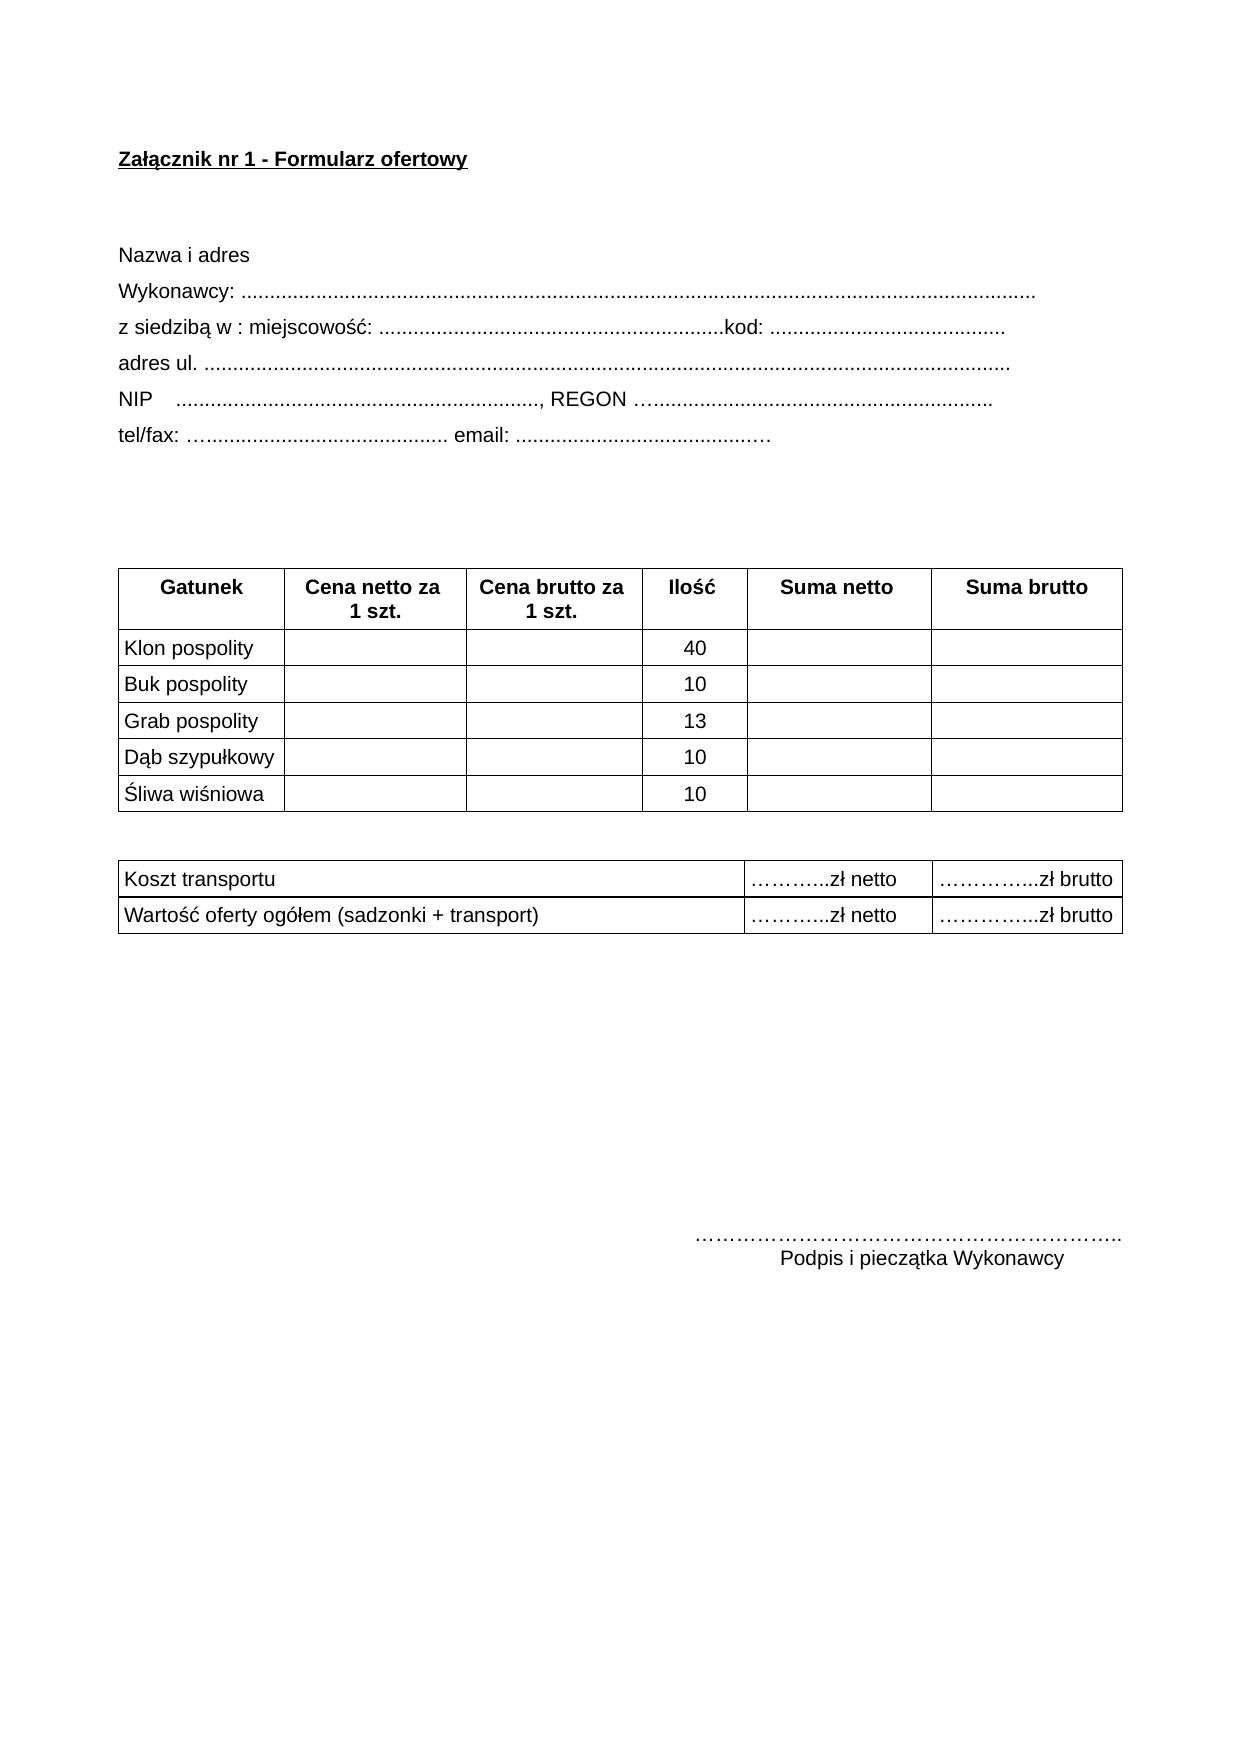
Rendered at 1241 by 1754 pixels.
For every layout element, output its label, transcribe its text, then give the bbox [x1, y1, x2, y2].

table_cell [748, 666, 931, 702]
table_cell Śliwa wiśniowa [119, 776, 284, 811]
text Wykonawcy: .......................................................................................................................................... [118, 279, 1122, 303]
table_cell Buk pospolity [119, 666, 284, 702]
table_cell [748, 776, 931, 811]
table_header …………...zł brutto [933, 861, 1122, 896]
table_header Suma brutto [932, 569, 1122, 629]
table_cell [748, 739, 931, 774]
table_cell [467, 776, 642, 811]
text adres ul. ............................................................................................................................................ [118, 351, 1122, 374]
table_header Suma netto [748, 569, 931, 629]
table_cell 10 [643, 666, 747, 702]
table_header Cena brutto za 1 szt. [467, 569, 642, 629]
table_cell [285, 739, 466, 774]
table_cell [467, 630, 642, 665]
table_cell [467, 739, 642, 774]
table_cell [932, 703, 1122, 738]
table_cell [285, 703, 466, 738]
table_cell Grab pospolity [119, 703, 284, 738]
table_header Koszt transportu [119, 861, 744, 896]
table_cell [932, 666, 1122, 702]
table_cell 10 [643, 739, 747, 774]
table_header Gatunek [119, 569, 284, 629]
table_cell [932, 739, 1122, 774]
table_header Cena netto za 1 szt. [285, 569, 466, 629]
table_cell Klon pospolity [119, 630, 284, 665]
table_cell 13 [643, 703, 747, 738]
table_cell [932, 630, 1122, 665]
text …………………………………………………….. [118, 1221, 1122, 1245]
text Nazwa i adres [118, 243, 1122, 267]
text tel/fax: ….......................................... email: .........................................… [118, 422, 1122, 446]
table_cell [467, 666, 642, 702]
table_header Ilość [643, 569, 747, 629]
text Załącznik nr 1 - Formularz ofertowy [118, 147, 1122, 171]
table_cell [748, 703, 931, 738]
table_cell [467, 703, 642, 738]
table_cell 40 [643, 630, 747, 665]
text Podpis i pieczątka Wykonawcy [118, 1245, 1122, 1269]
table_cell Dąb szypułkowy [119, 739, 284, 774]
table_cell [285, 630, 466, 665]
table_cell 10 [643, 776, 747, 811]
table_cell ………...zł netto [745, 898, 932, 933]
text z siedzibą w : miejscowość: ............................................................kod: ......................................... [118, 314, 1122, 338]
table_header ………...zł netto [745, 861, 932, 896]
table_cell [285, 776, 466, 811]
table_cell [748, 630, 931, 665]
table_cell [932, 776, 1122, 811]
text NIP ..............................................................., REGON …........................................................... [118, 386, 1122, 410]
table_cell Wartość oferty ogółem (sadzonki + transport) [119, 898, 744, 933]
table_cell [285, 666, 466, 702]
table_cell …………...zł brutto [933, 898, 1122, 933]
